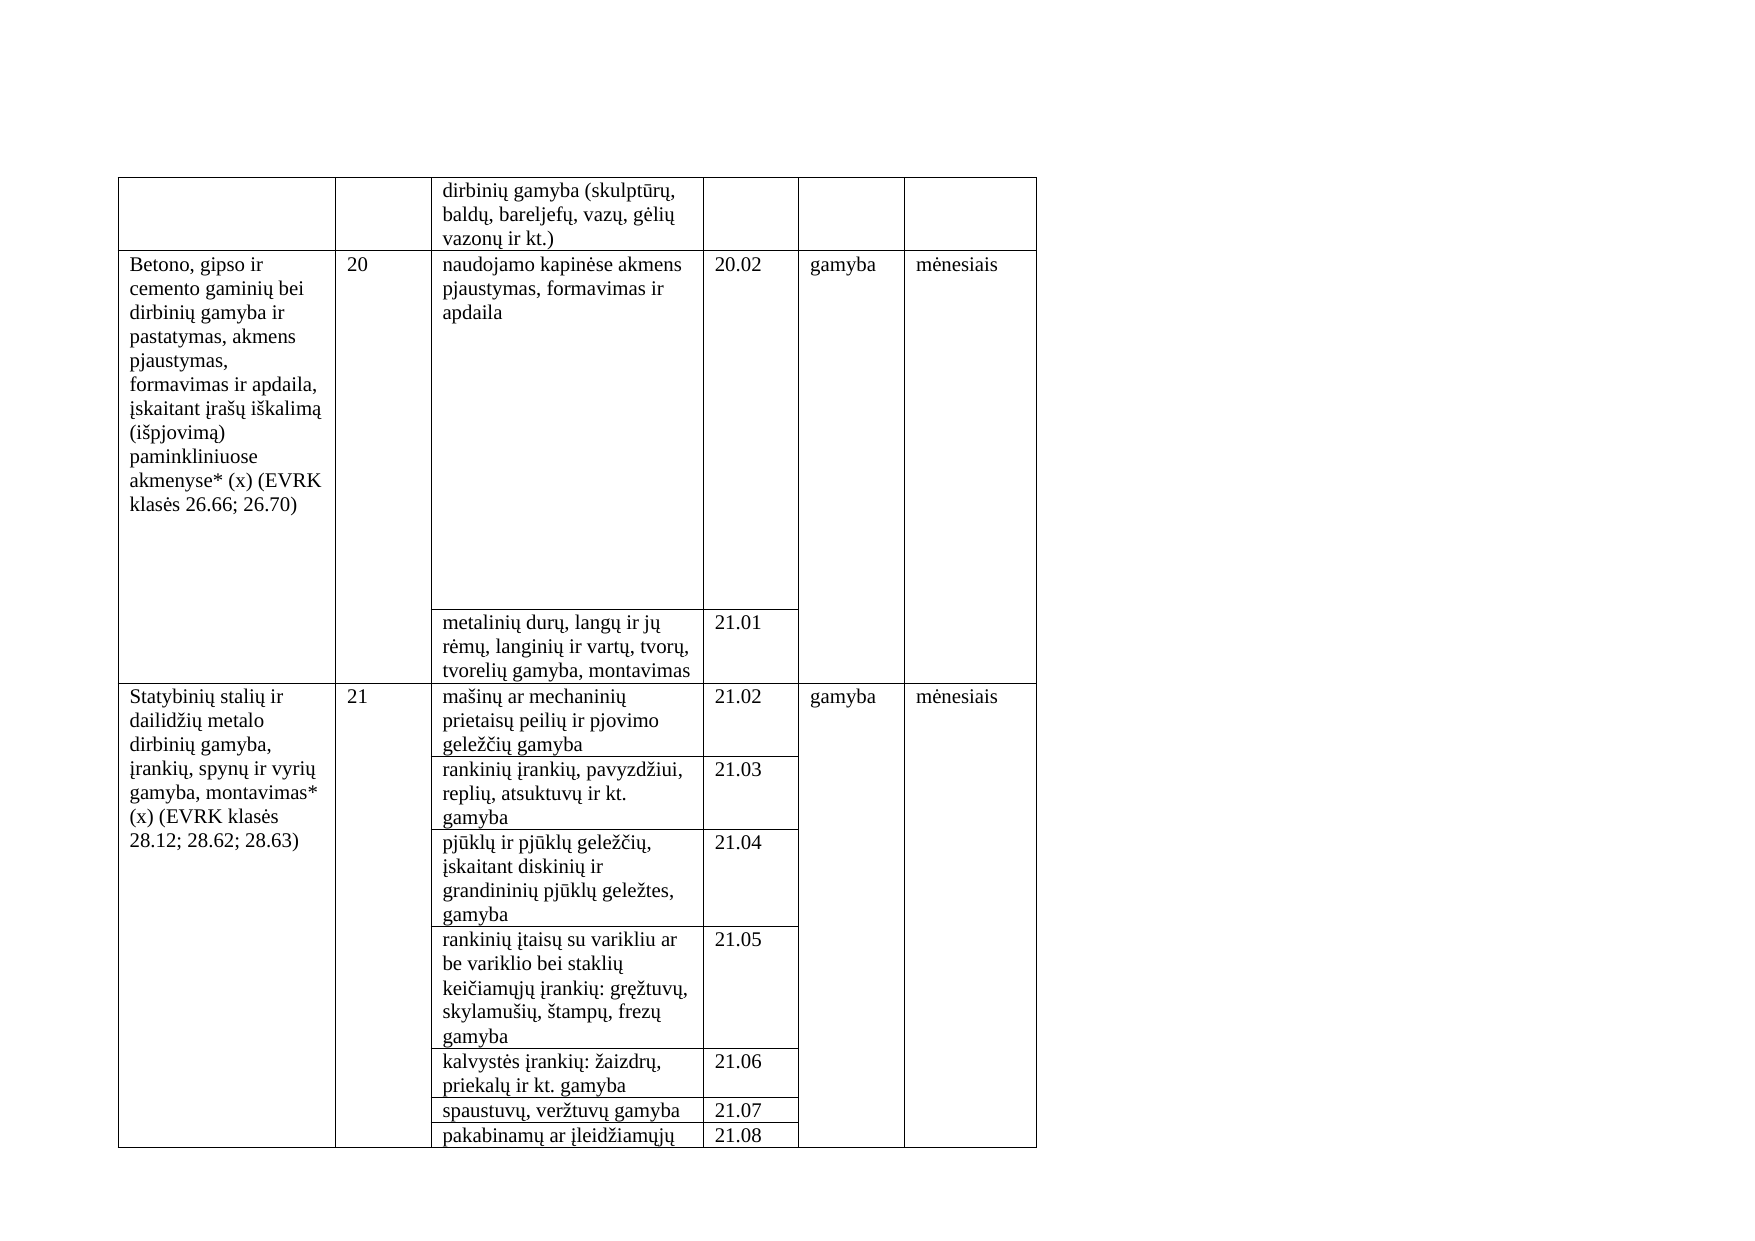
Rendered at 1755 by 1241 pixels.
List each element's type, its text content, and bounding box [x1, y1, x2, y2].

table_cell rankinių įrankių, pavyzdžiui, replių, atsuktuvų ir kt. gamyba [432, 757, 703, 829]
table_cell metalinių durų, langų ir jų rėmų, langinių ir vartų, tvorų, tvorelių gamyba, montavimas [432, 610, 703, 682]
table_cell rankinių įtaisų su varikliu ar be variklio bei staklių keičiamųjų įrankių: gręžtuvų, skylamušių, štampų, frezų gamyba [432, 927, 703, 1048]
table_cell 21.03 [704, 757, 798, 829]
table_cell 20 [336, 251, 431, 682]
table_cell 21.06 [704, 1049, 798, 1097]
table_cell 21.07 [704, 1098, 798, 1122]
table_cell gamyba [799, 684, 904, 1147]
table_cell [119, 178, 335, 250]
table_cell [336, 178, 431, 250]
table_cell 21.01 [704, 610, 798, 682]
table_cell [799, 178, 904, 250]
table_cell Betono, gipso ir cemento gaminių bei dirbinių gamyba ir pastatymas, akmens pjaustymas, formavimas ir apdaila, įskaitant įrašų iškalimą (išpjovimą) paminkliniuose akmenyse* (x) (EVRK klasės 26.66; 26.70) [119, 251, 335, 682]
table_cell Statybinių stalių ir dailidžių metalo dirbinių gamyba, įrankių, spynų ir vyrių gamyba, montavimas* (x) (EVRK klasės 28.12; 28.62; 28.63) [119, 684, 335, 1147]
table_cell dirbinių gamyba (skulptūrų, baldų, bareljefų, vazų, gėlių vazonų ir kt.) [432, 178, 703, 250]
table_cell 21.08 [704, 1123, 798, 1147]
table_cell mėnesiais [905, 684, 1036, 1147]
table_cell [905, 178, 1036, 250]
table_cell gamyba [799, 251, 904, 682]
table_cell 21.05 [704, 927, 798, 1048]
table_cell 20.02 [704, 251, 798, 609]
table_cell mašinų ar mechaninių prietaisų peilių ir pjovimo geležčių gamyba [432, 684, 703, 756]
table_cell [704, 178, 798, 250]
table_cell mėnesiais [905, 251, 1036, 682]
table_cell spaustuvų, veržtuvų gamyba [432, 1098, 703, 1122]
table_cell 21.04 [704, 830, 798, 926]
table_cell naudojamo kapinėse akmens pjaustymas, formavimas ir apdaila [432, 251, 703, 609]
table_cell pakabinamų ar įleidžiamųjų [432, 1123, 703, 1147]
table_cell pjūklų ir pjūklų geležčių, įskaitant diskinių ir grandininių pjūklų geležtes, gamyba [432, 830, 703, 926]
table_cell 21 [336, 684, 431, 1147]
table_cell kalvystės įrankių: žaizdrų, priekalų ir kt. gamyba [432, 1049, 703, 1097]
table_cell 21.02 [704, 684, 798, 756]
